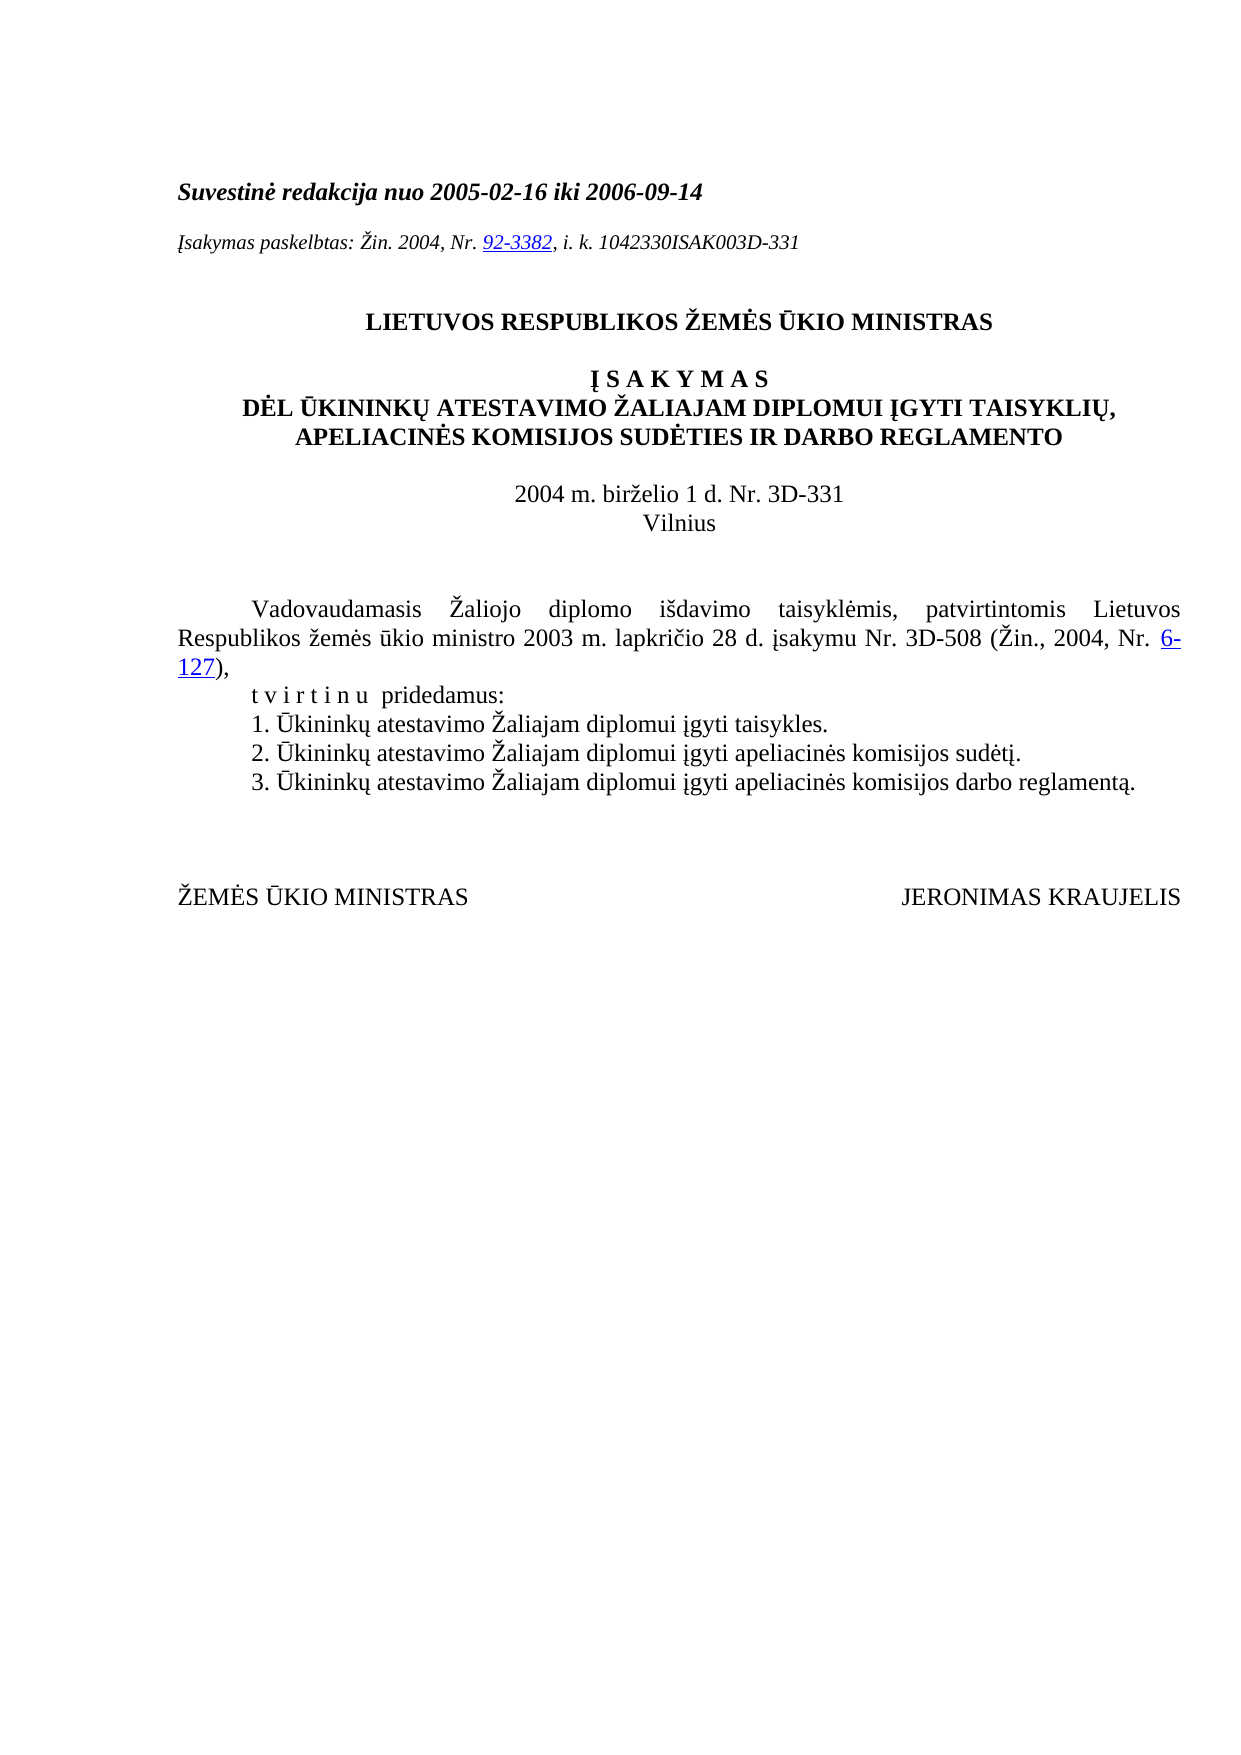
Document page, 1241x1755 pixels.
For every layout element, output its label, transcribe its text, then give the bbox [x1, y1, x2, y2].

text Įsakymas paskelbtas: Žin. 2004, Nr. 92-3382, i. k. 1042330ISAK003D-331 [177, 230, 1181, 254]
text Suvestinė redakcija nuo 2005-02-16 iki 2006-09-14 [177, 177, 1181, 206]
text ŽEMĖS ŪKIO MINISTRAS JERONIMAS KRAUJELIS [177, 882, 1181, 911]
text Į S A K Y M A S [177, 364, 1181, 393]
text tvirtinu pridedamus: [177, 681, 1181, 709]
text 3. Ūkininkų atestavimo Žaliajam diplomui įgyti apeliacinės komisijos darbo reglamentą. [177, 767, 1181, 796]
text Vilnius [177, 508, 1181, 537]
text Vadovaudamasis Žaliojo diplomo išdavimo taisyklėmis, patvirtintomis Lietuvos Respublikos žemės ūkio ministro 2003 m. lapkričio 28 d. įsakymu Nr. 3D-508 (Žin., 2004, Nr. 6-127), [177, 594, 1181, 681]
text 2. Ūkininkų atestavimo Žaliajam diplomui įgyti apeliacinės komisijos sudėtį. [177, 738, 1181, 767]
text DĖL ŪKININKŲ ATESTAVIMO ŽALIAJAM DIPLOMUI ĮGYTI TAISYKLIŲ, APELIACINĖS KOMISIJOS SUDĖTIES IR DARBO REGLAMENTO [177, 393, 1181, 451]
text 2004 m. birželio 1 d. Nr. 3D-331 [177, 479, 1181, 508]
text LIETUVOS RESPUBLIKOS ŽEMĖS ŪKIO MINISTRAS [177, 307, 1181, 336]
text 1. Ūkininkų atestavimo Žaliajam diplomui įgyti taisykles. [177, 709, 1181, 738]
